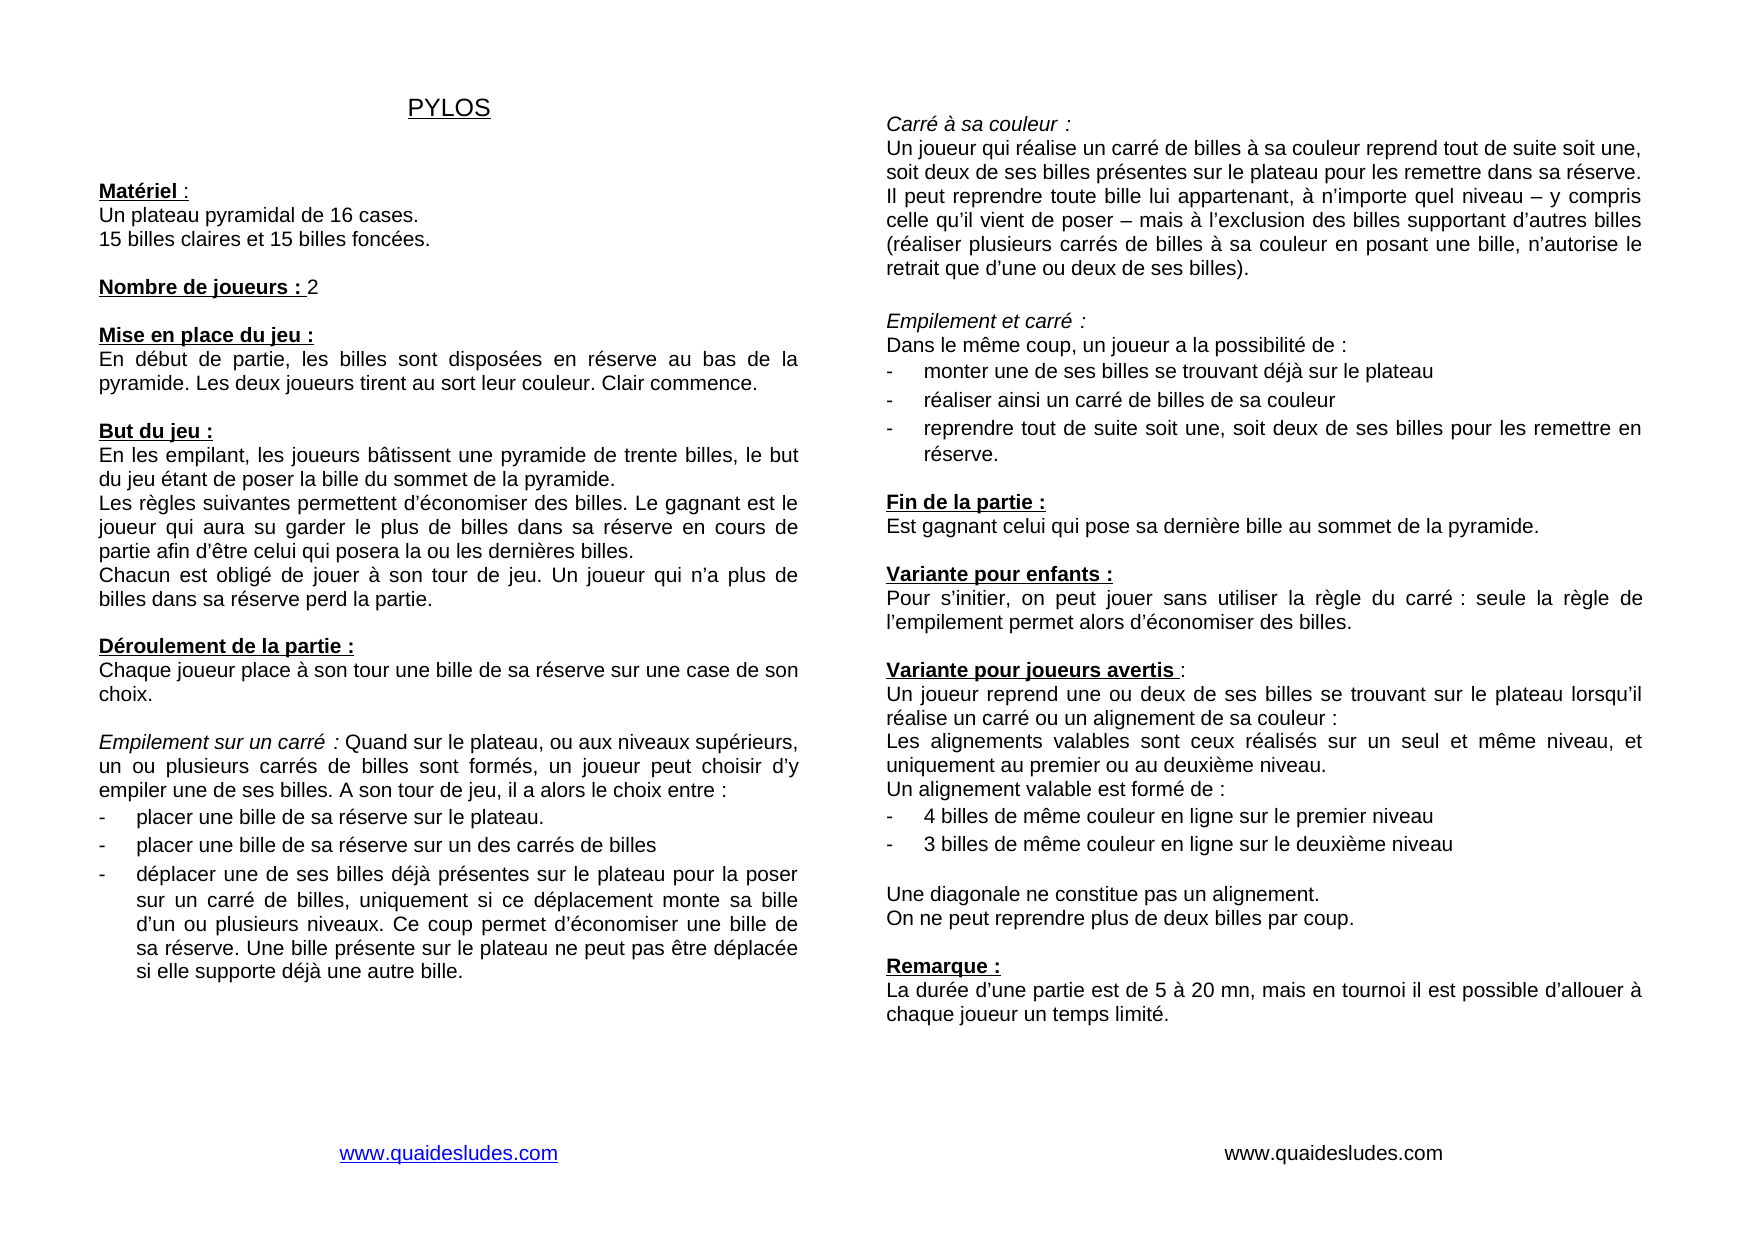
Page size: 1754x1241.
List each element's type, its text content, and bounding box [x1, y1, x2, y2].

text Une diagonale ne constitue pas un alignement. [886, 882, 1643, 906]
text Variante pour enfants : [886, 562, 1643, 586]
text Remarque : [886, 954, 1643, 978]
text Un plateau pyramidal de 16 cases. [98, 203, 799, 227]
list 3 billes de même couleur en ligne sur le deuxième niveau [886, 829, 1643, 858]
text Pour s’initier, on peut jouer sans utiliser la règle du carré : seule la règle de l’empilement permet alors d’économiser des billes. [886, 586, 1643, 633]
text Dans le même coup, un joueur a la possibilité de : [886, 332, 1643, 356]
text Un joueur reprend une ou deux de ses billes se trouvant sur le plateau lorsqu’il réalise un carré ou un alignement de sa couleur : [886, 681, 1643, 729]
text Chaque joueur place à son tour une bille de sa réserve sur une case de son choix. [98, 658, 799, 706]
text Est gagnant celui qui pose sa dernière bille au sommet de la pyramide. [886, 514, 1643, 538]
text Les alignements valables sont ceux réalisés sur un seul et même niveau, et uniquement au premier ou au deuxième niveau. [886, 729, 1643, 777]
text Un alignement valable est formé de : [886, 777, 1643, 801]
text Mise en place du jeu : [98, 323, 799, 347]
list reprendre tout de suite soit une, soit deux de ses billes pour les remettre en réserve. [886, 413, 1643, 466]
list monter une de ses billes se trouvant déjà sur le plateau [886, 356, 1643, 385]
list placer une bille de sa réserve sur le plateau. [98, 802, 799, 831]
text 15 billes claires et 15 billes foncées. [98, 227, 799, 251]
text Matériel : [98, 179, 799, 203]
list placer une bille de sa réserve sur un des carrés de billes [98, 831, 799, 859]
text Empilement sur un carré : Quand sur le plateau, ou aux niveaux supérieurs, un ou plusieurs carrés de billes sont formés, un joueur peut choisir d’y empiler une de ses billes. A son tour de jeu, il a alors le choix entre : [98, 730, 799, 802]
text Variante pour joueurs avertis : [886, 657, 1643, 681]
text En les empilant, les joueurs bâtissent une pyramide de trente billes, le but du jeu étant de poser la bille du sommet de la pyramide. [98, 443, 799, 491]
text On ne peut reprendre plus de deux billes par coup. [886, 906, 1643, 930]
text Nombre de joueurs : 2 [98, 275, 799, 299]
text But du jeu : [98, 419, 799, 443]
text Carré à sa couleur : [886, 112, 1643, 136]
text Un joueur qui réalise un carré de billes à sa couleur reprend tout de suite soit une, soit deux de ses billes présentes sur le plateau pour les remettre dans sa réserve. Il peut reprendre toute bille lui appartenant, à n’importe quel niveau – y compris celle qu’il vient de poser – mais à l’exclusion des billes supportant d’autres billes (réaliser plusieurs carrés de billes à sa couleur en posant une bille, n’autorise le retrait que d’une ou deux de ses billes). [886, 136, 1643, 280]
text Chacun est obligé de jouer à son tour de jeu. Un joueur qui n’a plus de billes dans sa réserve perd la partie. [98, 562, 799, 610]
text PYLOS [98, 93, 799, 122]
list réaliser ainsi un carré de billes de sa couleur [886, 385, 1643, 413]
list 4 billes de même couleur en ligne sur le premier niveau [886, 801, 1643, 829]
text En début de partie, les billes sont disposées en réserve au bas de la pyramide. Les deux joueurs tirent au sort leur couleur. Clair commence. [98, 347, 799, 395]
text Fin de la partie : [886, 490, 1643, 514]
text La durée d’une partie est de 5 à 20 mn, mais en tournoi il est possible d’allouer à chaque joueur un temps limité. [886, 978, 1643, 1026]
list déplacer une de ses billes déjà présentes sur le plateau pour la poser sur un carré de billes, uniquement si ce déplacement monte sa bille d’un ou plusieurs niveaux. Ce coup permet d’économiser une bille de sa réserve. Une bille présente sur le plateau ne peut pas être déplacée si elle supporte déjà une autre bille. [98, 859, 799, 983]
text Déroulement de la partie : [98, 634, 799, 658]
text Empilement et carré : [886, 308, 1643, 332]
text Les règles suivantes permettent d’économiser des billes. Le gagnant est le joueur qui aura su garder le plus de billes dans sa réserve en cours de partie afin d’être celui qui posera la ou les dernières billes. [98, 491, 799, 562]
